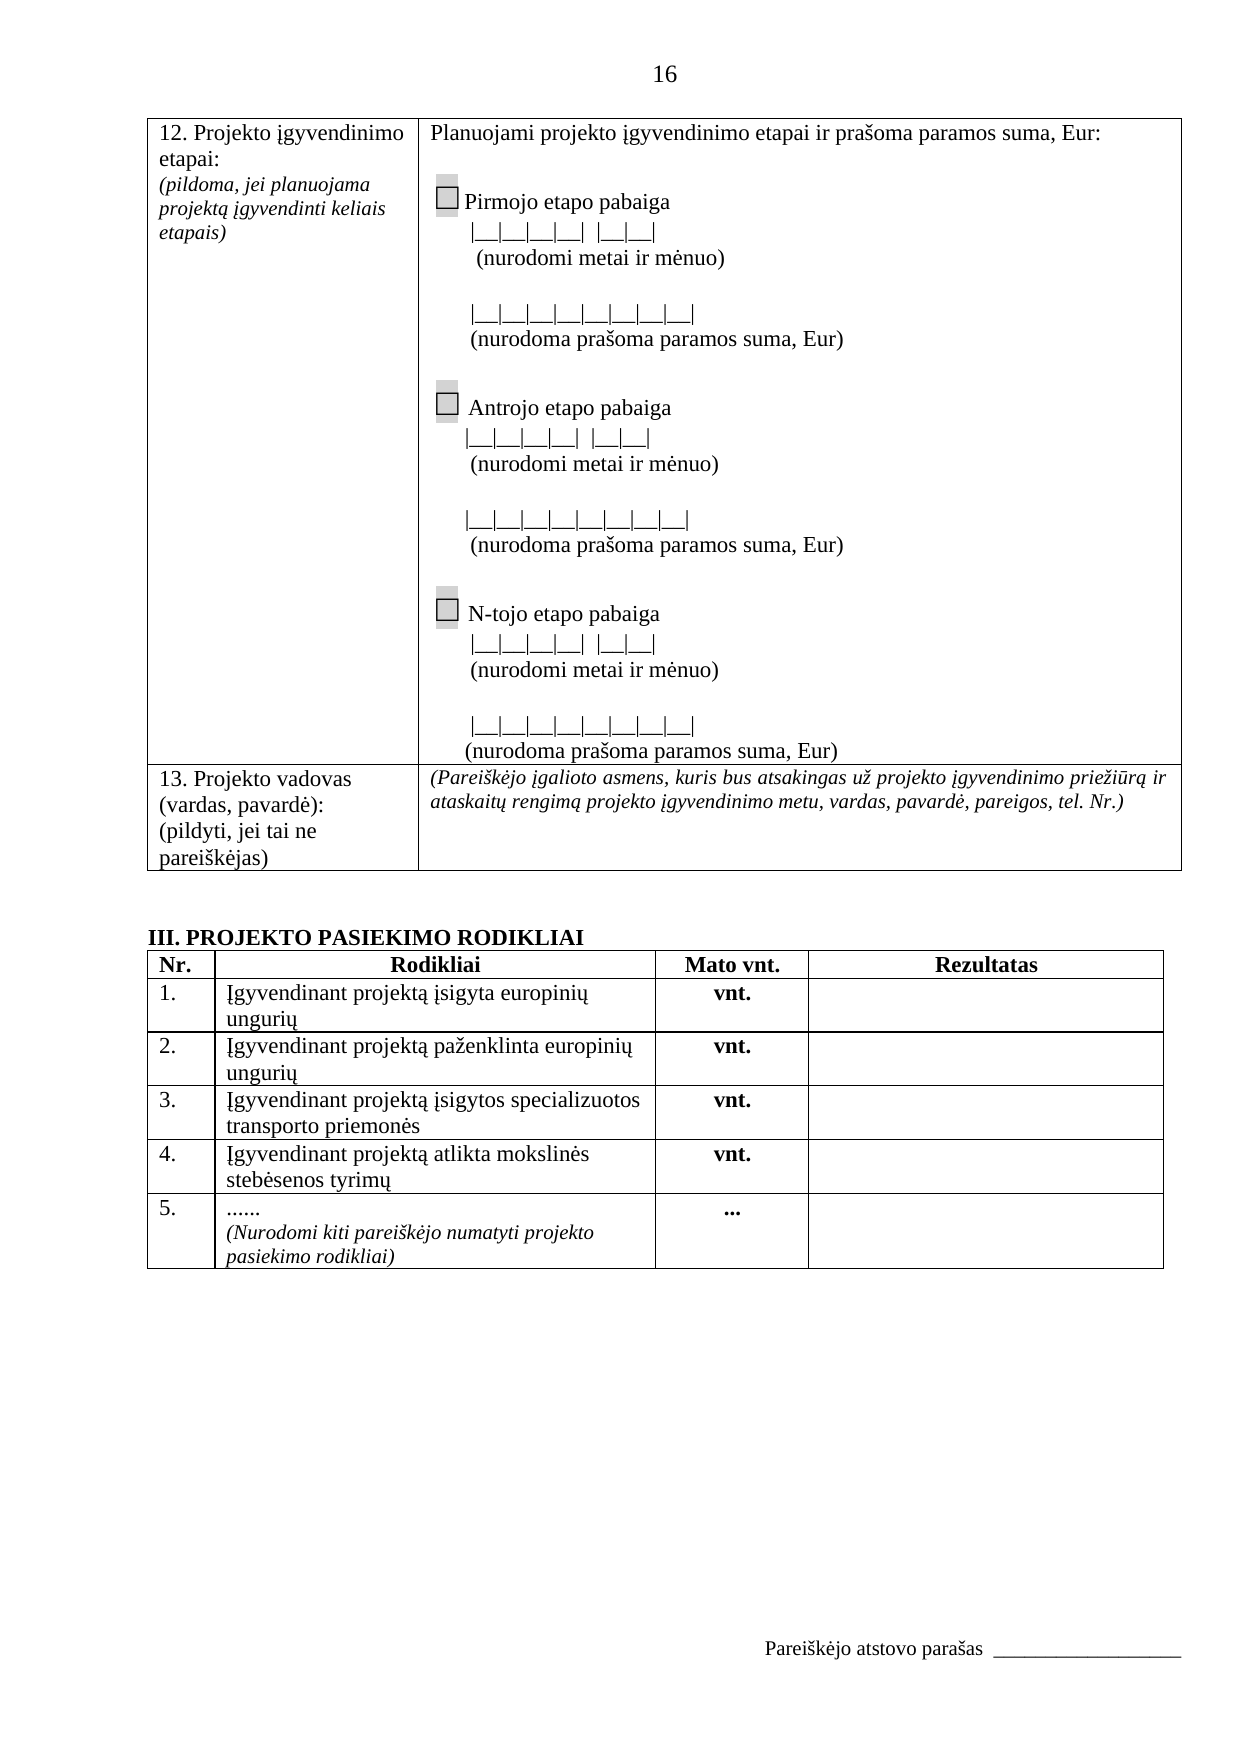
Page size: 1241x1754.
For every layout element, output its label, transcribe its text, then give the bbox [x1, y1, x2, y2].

table_cell 5. [148, 1194, 214, 1268]
table_cell Įgyvendinant projektą atlikta mokslinės stebėsenos tyrimų [216, 1140, 655, 1193]
table_cell 4. [148, 1140, 214, 1193]
table_cell Įgyvendinant projektą įsigyta europinių ungurių [216, 979, 655, 1031]
table_cell 3. [148, 1086, 214, 1139]
text III. PROJEKTO PASIEKIMO RODIKLIAI [148, 924, 1181, 950]
table_header Nr. [148, 951, 214, 978]
table_cell vnt. [656, 1086, 808, 1139]
table_cell vnt. [656, 1033, 808, 1085]
table_cell 1. [148, 979, 214, 1031]
table_header Rodikliai [216, 951, 655, 978]
table_cell [809, 1194, 1163, 1268]
table_cell [809, 1140, 1163, 1193]
table_cell vnt. [656, 979, 808, 1031]
table_cell 12. Projekto įgyvendinimo etapai: (pildoma, jei planuojama projektą įgyvendinti keliais etapais) [148, 119, 418, 764]
table_cell 2. [148, 1033, 214, 1085]
table_cell [809, 1086, 1163, 1139]
table_cell Planuojami projekto įgyvendinimo etapai ir prašoma paramos suma, Eur: □ Pirmojo etapo pabaiga |__|__|__|__| |__|__| (nurodomi metai ir mėnuo) |__|__|__|__|__|__|__|__| (nurodoma prašoma paramos suma, Eur) □ Antrojo etapo pabaiga |__|__|__|__| |__|__| (nurodomi metai ir mėnuo) |__|__|__|__|__|__|__|__| (nurodoma prašoma paramos suma, Eur) □ N-tojo etapo pabaiga |__|__|__|__| |__|__| (nurodomi metai ir mėnuo) |__|__|__|__|__|__|__|__| (nurodoma prašoma paramos suma, Eur) [419, 119, 1181, 764]
table_header Mato vnt. [656, 951, 808, 978]
table_cell 13. Projekto vadovas (vardas, pavardė): (pildyti, jei tai ne pareiškėjas) [148, 765, 418, 870]
table_cell ... [656, 1194, 808, 1268]
table_cell ...... (Nurodomi kiti pareiškėjo numatyti projekto pasiekimo rodikliai) [216, 1194, 655, 1268]
table_cell Įgyvendinant projektą įsigytos specializuotos transporto priemonės [216, 1086, 655, 1139]
table_cell [809, 1033, 1163, 1085]
table_cell vnt. [656, 1140, 808, 1193]
table_cell [809, 979, 1163, 1031]
table_cell (Pareiškėjo įgalioto asmens, kuris bus atsakingas už projekto įgyvendinimo priežiūrą ir ataskaitų rengimą projekto įgyvendinimo metu, vardas, pavardė, pareigos, tel. Nr.) [419, 765, 1181, 870]
table_header Rezultatas [809, 951, 1163, 978]
table_cell Įgyvendinant projektą paženklinta europinių ungurių [216, 1033, 655, 1085]
